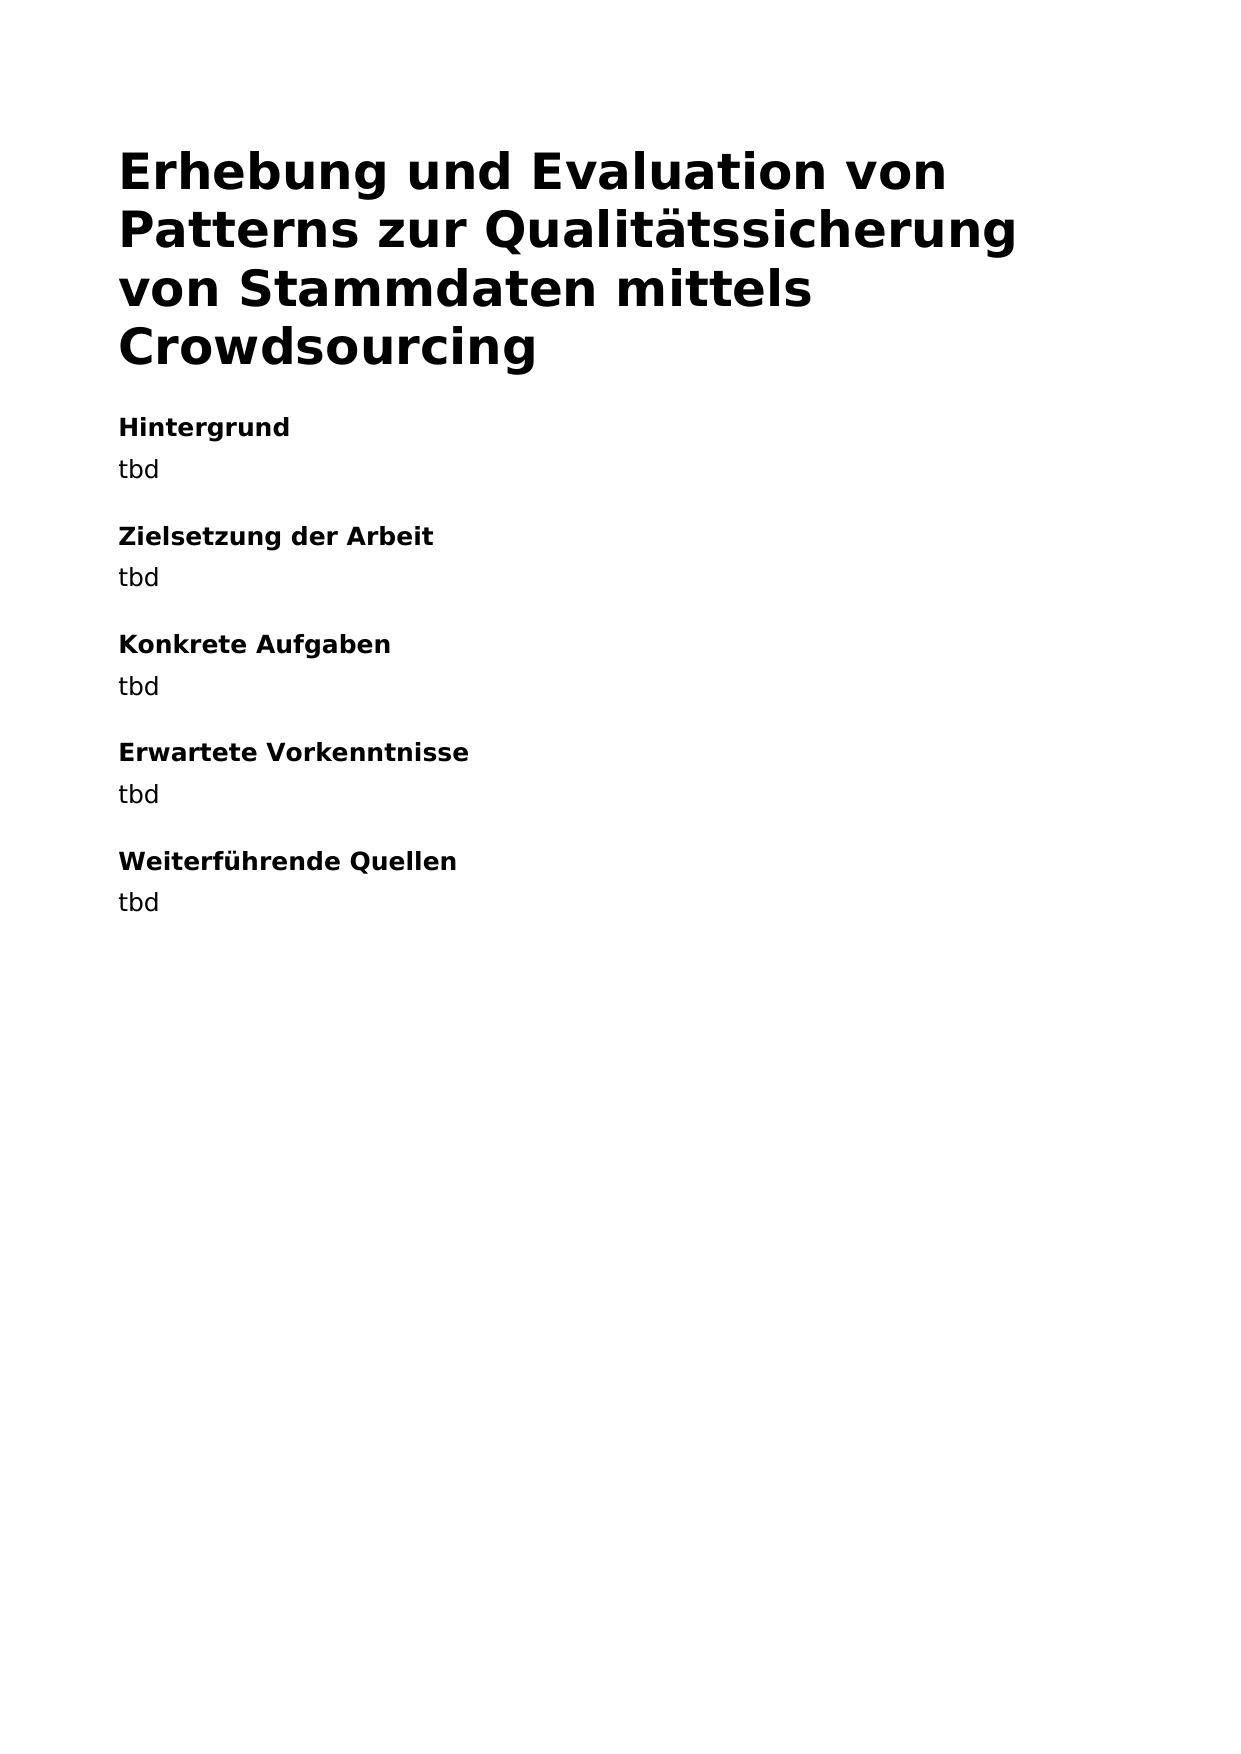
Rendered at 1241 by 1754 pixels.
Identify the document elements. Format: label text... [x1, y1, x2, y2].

subtitle Konkrete Aufgaben [118, 630, 1122, 659]
subtitle Erhebung und Evaluation von Patterns zur Qualitätssicherung von Stammdaten mittels Crowdsourcing [118, 143, 1122, 376]
subtitle Hintergrund [118, 413, 1122, 443]
text tbd [118, 563, 1122, 593]
subtitle Weiterführende Quellen [118, 847, 1122, 876]
text tbd [118, 780, 1122, 809]
text tbd [118, 455, 1122, 484]
subtitle Erwartete Vorkenntnisse [118, 738, 1122, 768]
text tbd [118, 672, 1122, 701]
subtitle Zielsetzung der Arbeit [118, 522, 1122, 551]
text tbd [118, 888, 1122, 918]
